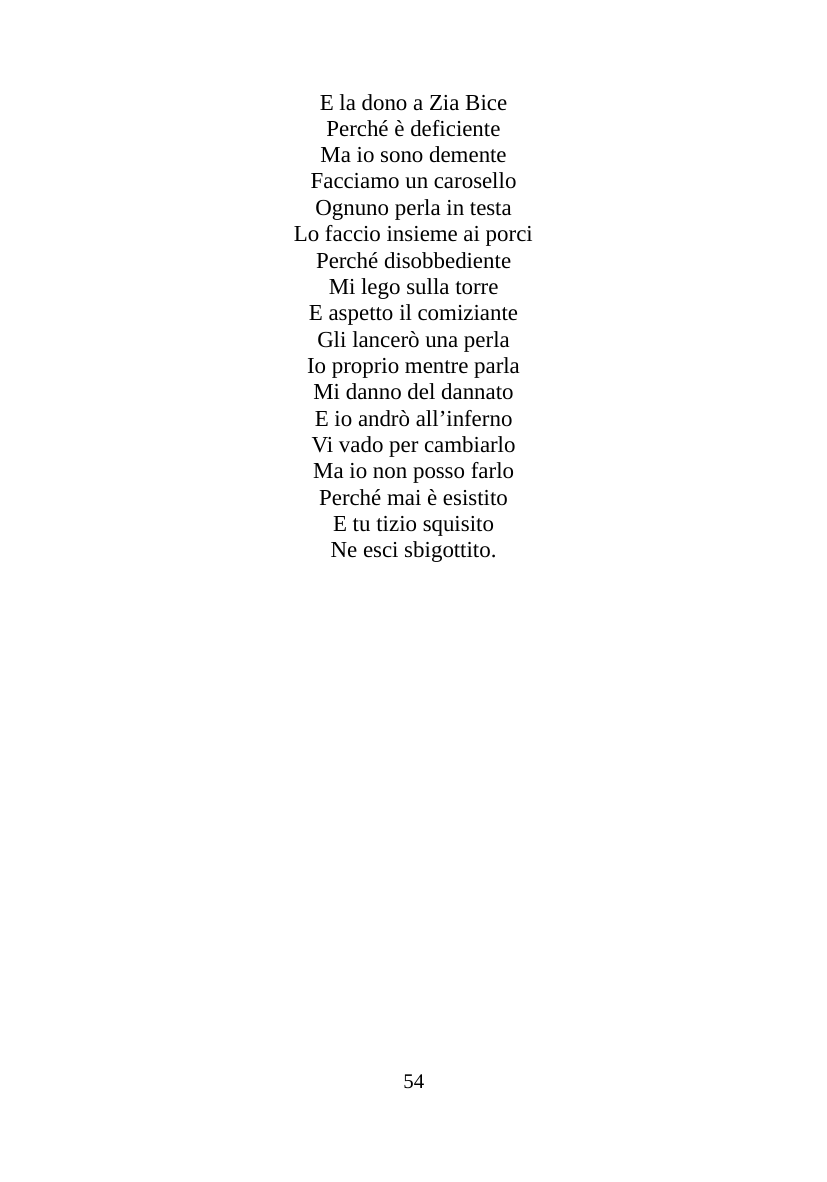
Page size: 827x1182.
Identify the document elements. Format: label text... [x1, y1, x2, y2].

text Ma io non posso farlo [88, 457, 738, 484]
text Gli lancerò una perla [88, 326, 738, 352]
text Perché è deficiente [88, 115, 738, 141]
text Perché mai è esistito [88, 484, 738, 510]
text Ne esci sbigottito. [88, 537, 738, 563]
text Ognuno perla in testa [88, 194, 738, 220]
text Mi danno del dannato [88, 378, 738, 405]
text Lo faccio insieme ai porci [88, 220, 738, 247]
text E aspetto il comiziante [88, 299, 738, 326]
text Mi lego sulla torre [88, 273, 738, 299]
text E io andrò all’inferno [88, 405, 738, 431]
text Perché disobbediente [88, 247, 738, 273]
text Vi vado per cambiarlo [88, 431, 738, 457]
text Ma io sono demente [88, 141, 738, 168]
text Facciamo un carosello [88, 168, 738, 194]
text E tu tizio squisito [88, 510, 738, 537]
text Io proprio mentre parla [88, 352, 738, 378]
text E la dono a Zia Bice [88, 88, 738, 115]
